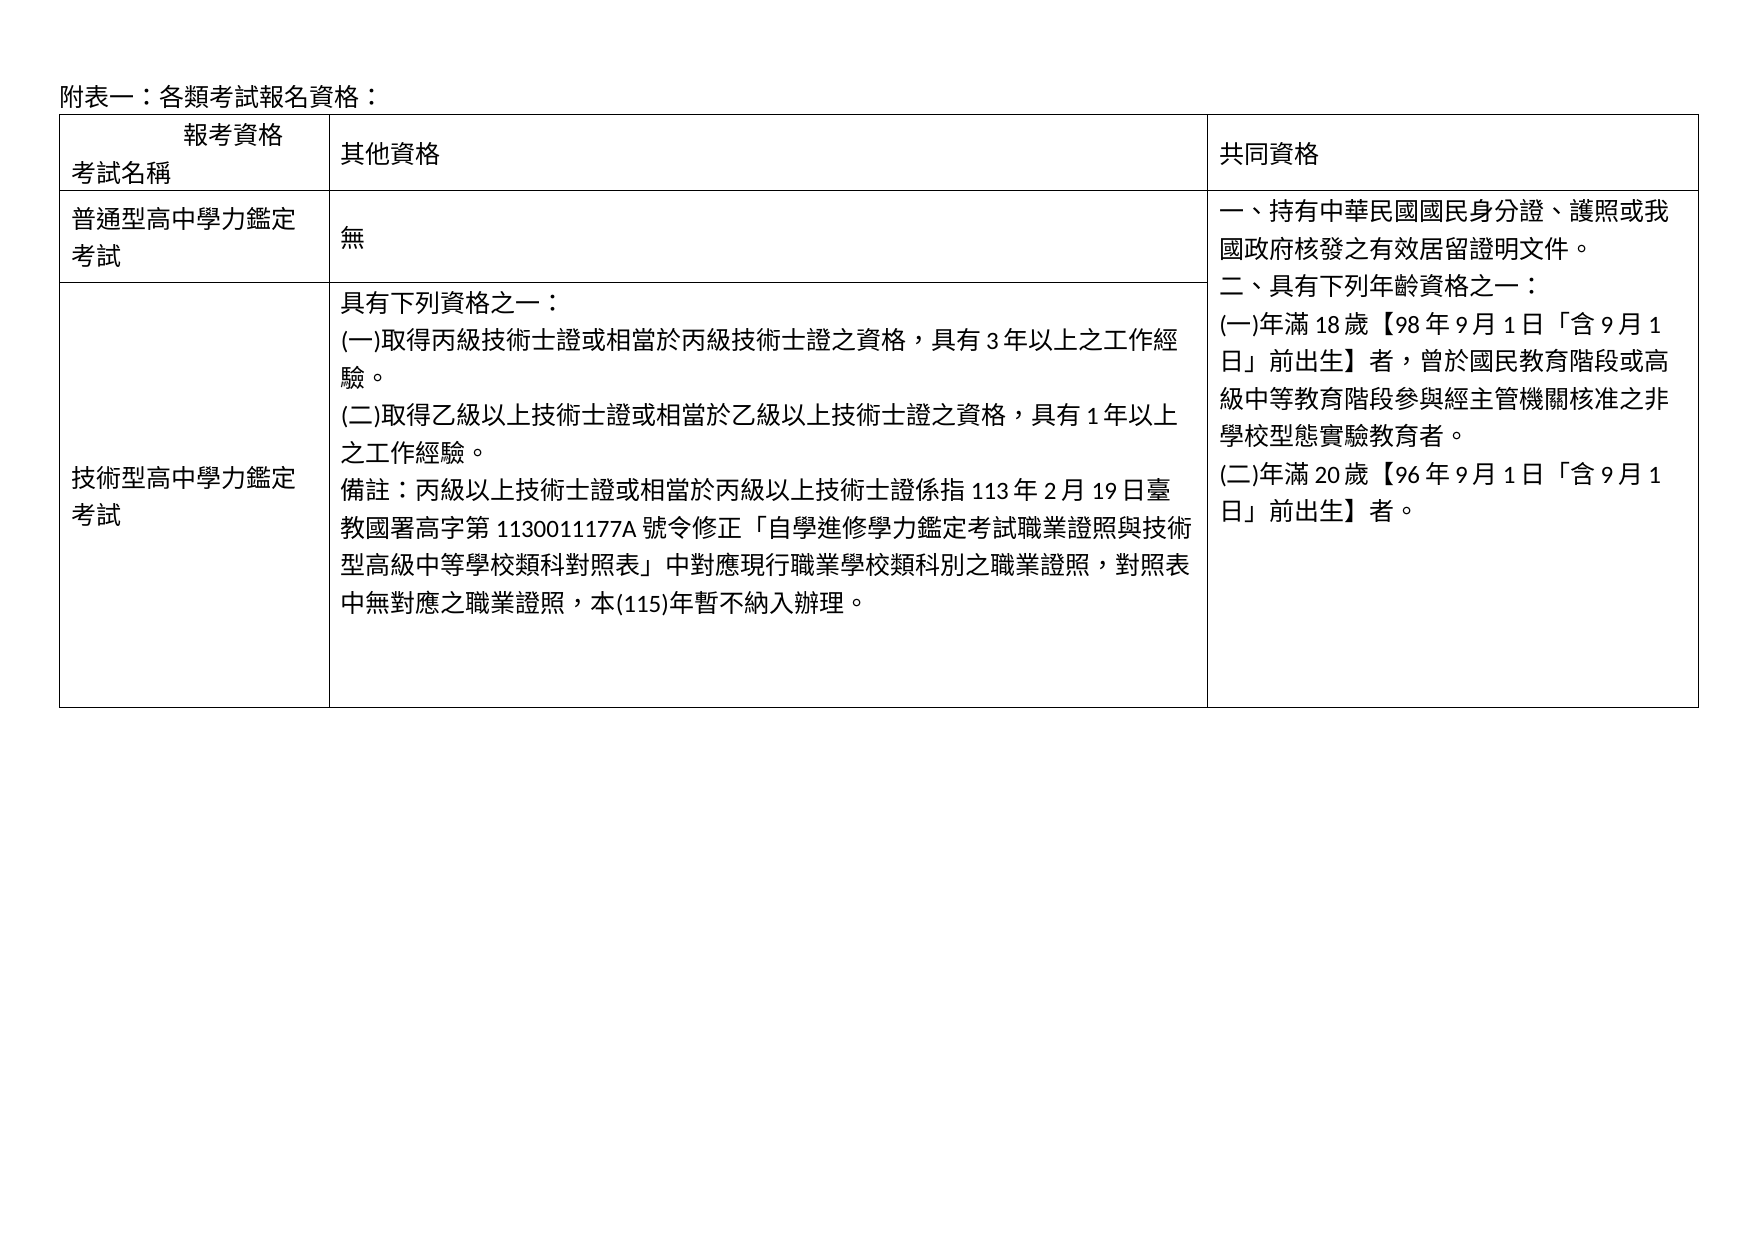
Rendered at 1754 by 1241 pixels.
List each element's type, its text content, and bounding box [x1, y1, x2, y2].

table_header 其他資格 [330, 115, 1207, 190]
table_cell 普通型高中學力鑑定考試 [60, 191, 329, 282]
table_header 報考資格 考試名稱 [60, 115, 329, 190]
table_header 共同資格 [1208, 115, 1698, 190]
table_cell 無 [330, 191, 1207, 282]
table_cell 一、持有中華民國國民身分證、護照或我國政府核發之有效居留證明文件。 二、具有下列年齡資格之一： (一)年滿18歲【98年9月1日「含9月1日」前出生】者，曾於國民教育階段或高級中等教育階段參與經主管機關核准之非學校型態實驗教育者。 (二)年滿20歲【96年9月1日「含9月1日」前出生】者。 [1208, 191, 1698, 707]
table_cell 技術型高中學力鑑定考試 [60, 283, 329, 707]
text 附表一：各類考試報名資格： [59, 76, 1695, 114]
table_cell 具有下列資格之一： (一)取得丙級技術士證或相當於丙級技術士證之資格，具有3年以上之工作經驗。 (二)取得乙級以上技術士證或相當於乙級以上技術士證之資格，具有1年以上之工作經驗。 備註：丙級以上技術士證或相當於丙級以上技術士證係指113年2月19日臺教國署高字第1130011177A號令修正「自學進修學力鑑定考試職業證照與技術型高級中等學校類科對照表」中對應現行職業學校類科別之職業證照，對照表中無對應之職業證照，本(115)年暫不納入辦理。 [330, 283, 1207, 707]
